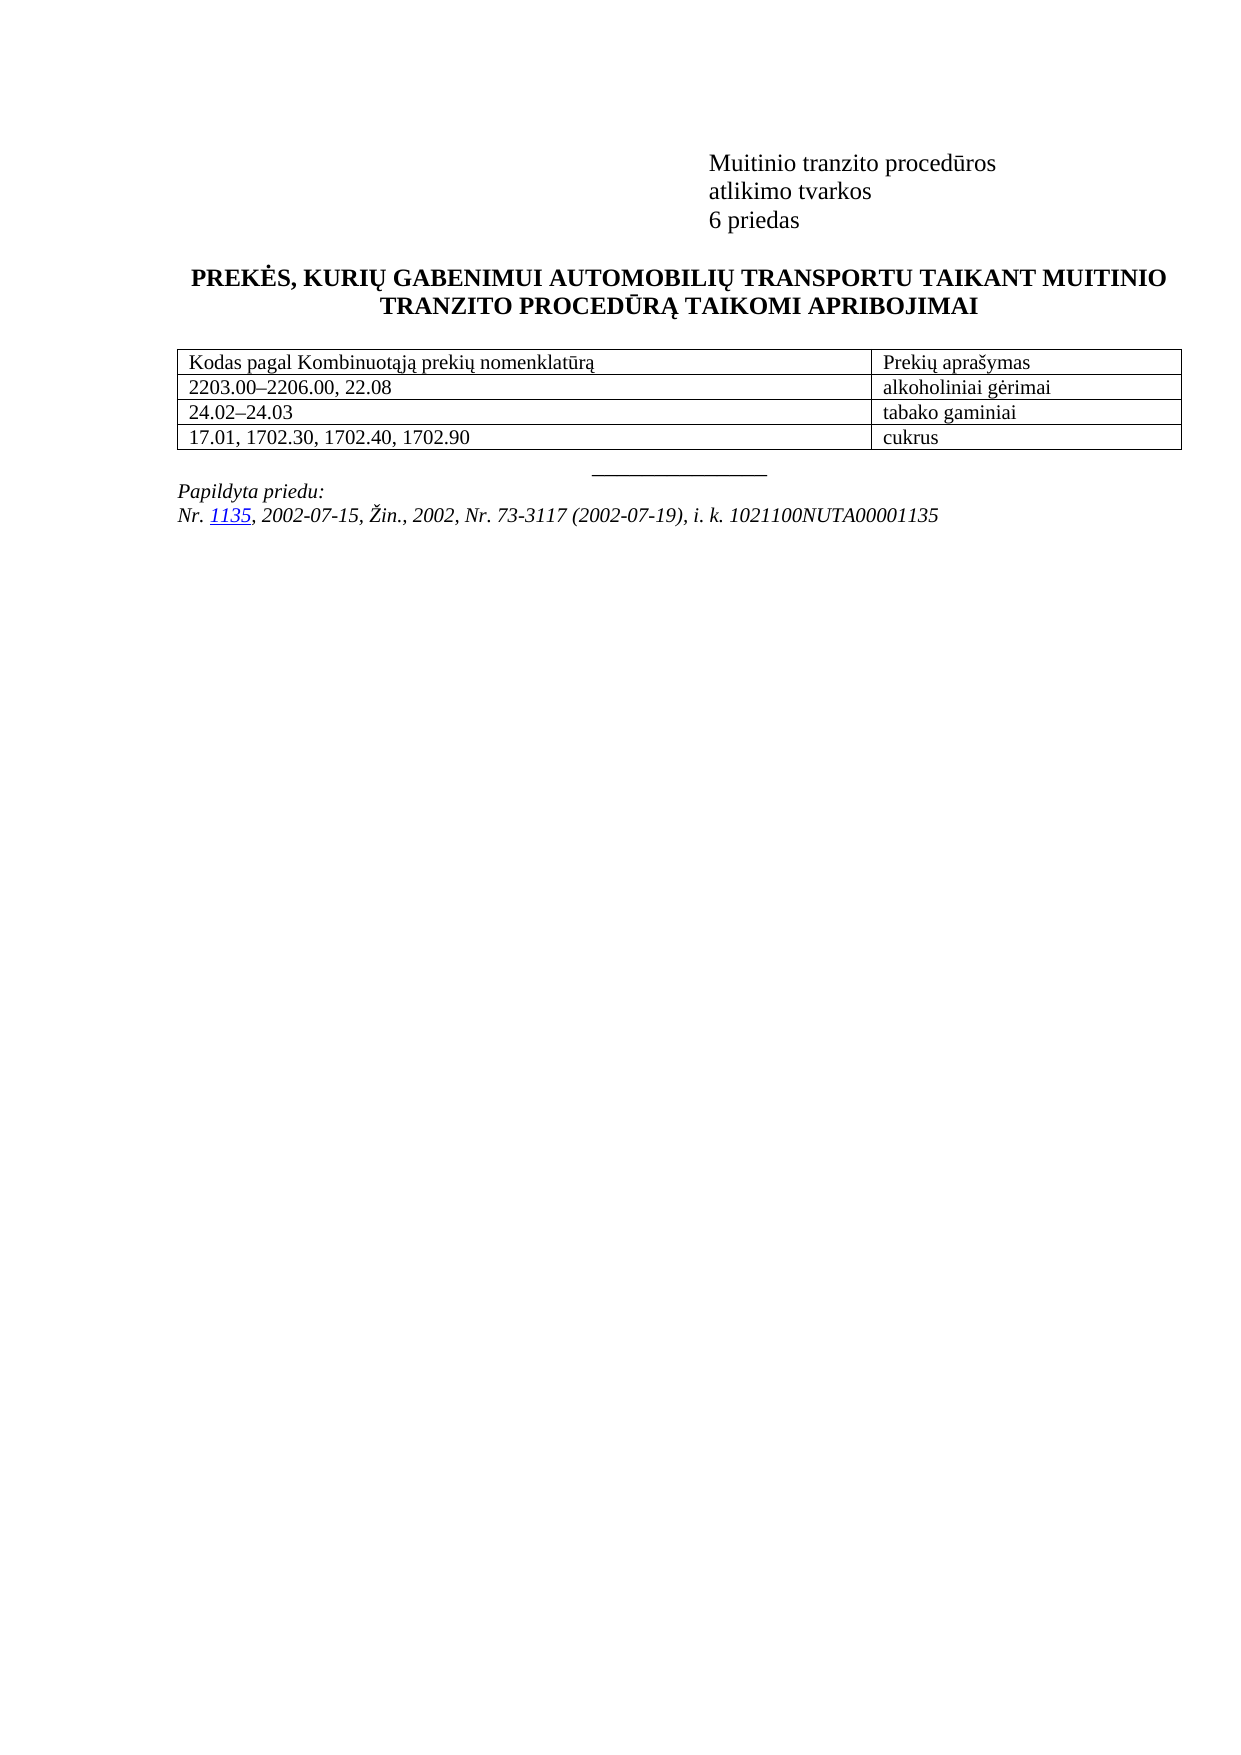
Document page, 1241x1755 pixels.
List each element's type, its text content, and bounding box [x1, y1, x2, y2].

text atlikimo tvarkos [177, 176, 1181, 205]
table_cell alkoholiniai gėrimai [872, 375, 1181, 399]
text 6 priedas [177, 205, 1181, 234]
text Papildyta priedu: [177, 479, 1181, 503]
table_header Kodas pagal Kombinuotąją prekių nomenklatūrą [178, 350, 871, 374]
table_cell cukrus [872, 425, 1181, 449]
table_cell 24.02–24.03 [178, 400, 871, 424]
table_cell tabako gaminiai [872, 400, 1181, 424]
table_cell 2203.00–2206.00, 22.08 [178, 375, 871, 399]
text Nr. 1135, 2002-07-15, Žin., 2002, Nr. 73-3117 (2002-07-19), i. k. 1021100NUTA00001135 [177, 503, 1181, 527]
table_cell 17.01, 1702.30, 1702.40, 1702.90 [178, 425, 871, 449]
table_header Prekių aprašymas [872, 350, 1181, 374]
text ______________ [177, 450, 1181, 479]
text Muitinio tranzito procedūros [177, 148, 1181, 176]
text PREKĖS, KURIŲ GABENIMUI AUTOMOBILIŲ TRANSPORTU TAIKANT MUITINIO TRANZITO PROCEDŪRĄ TAIKOMI APRIBOJIMAI [177, 263, 1181, 320]
